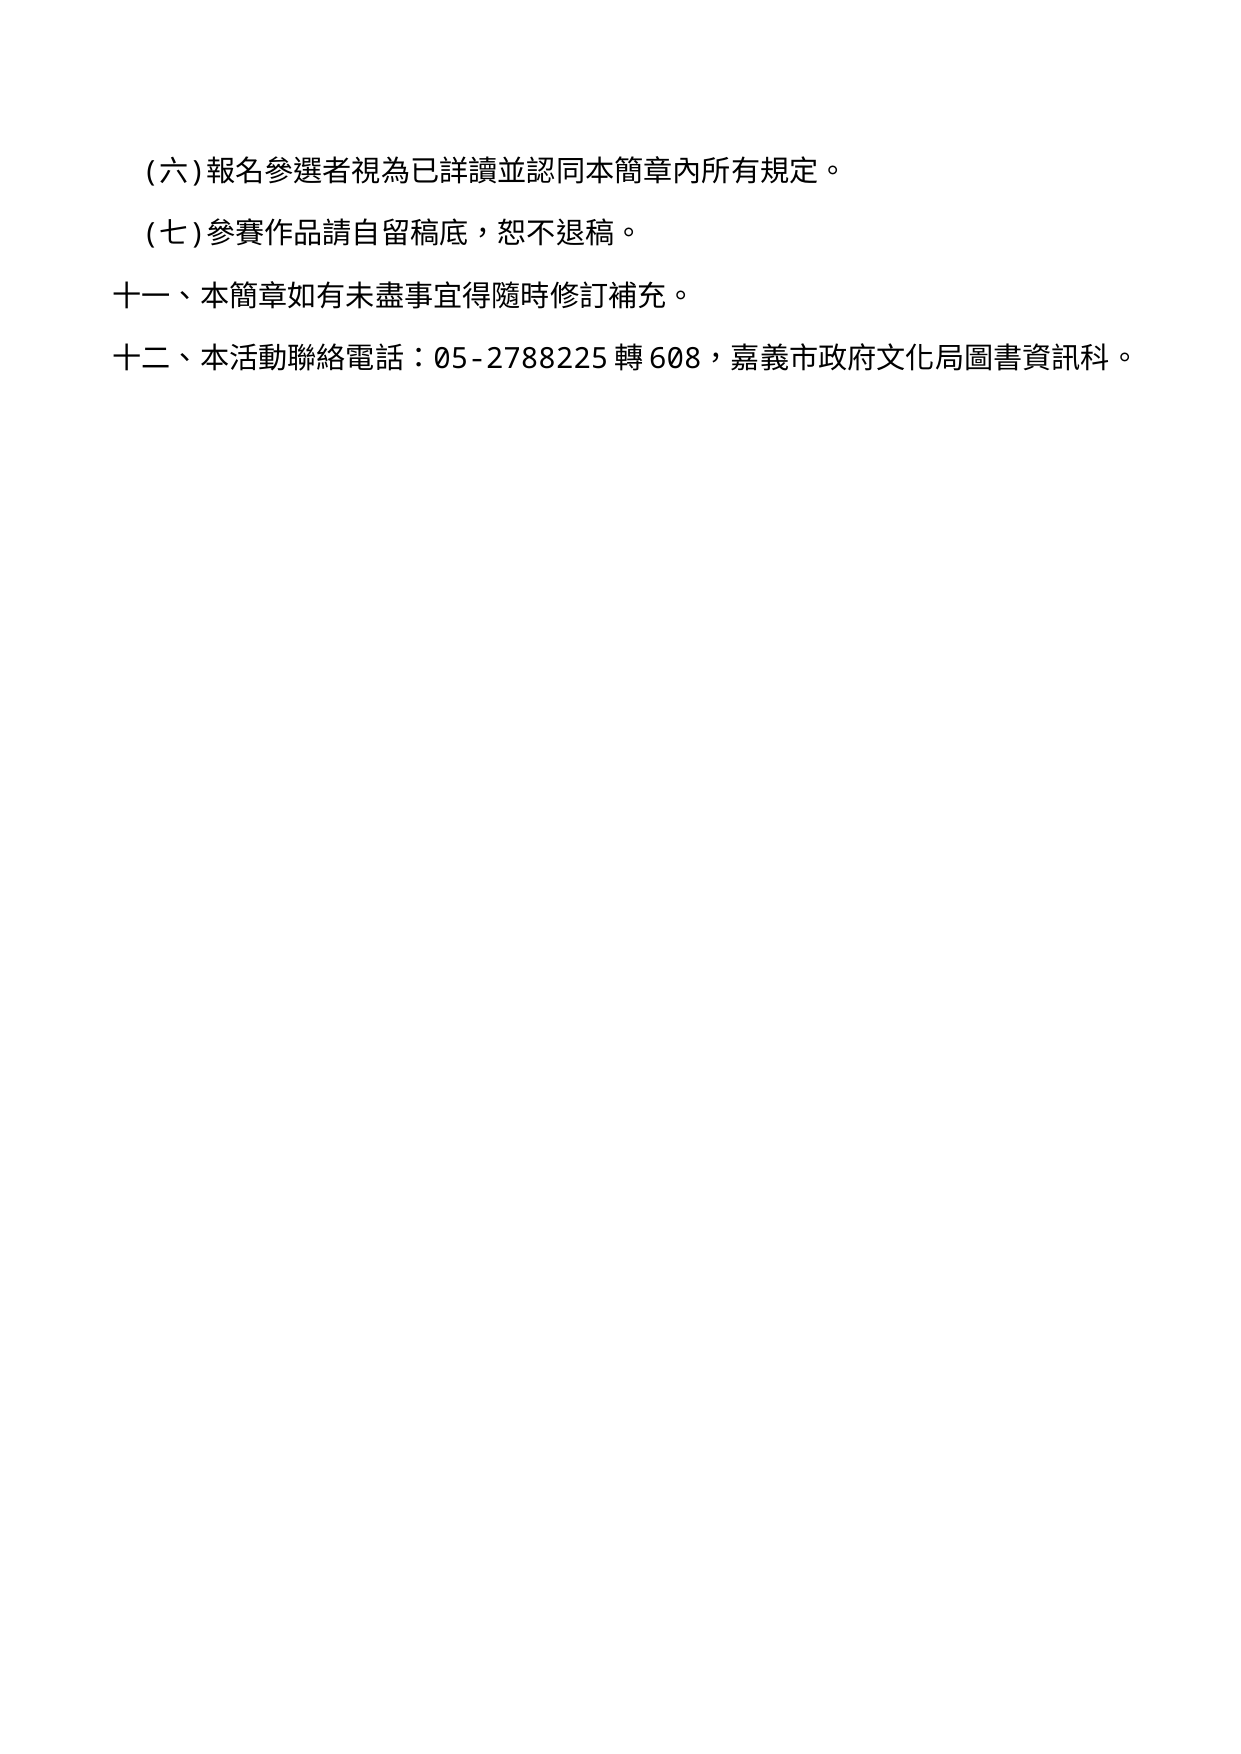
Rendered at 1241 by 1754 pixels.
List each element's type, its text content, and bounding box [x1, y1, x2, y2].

text (七)參賽作品請自留稿底，恕不退稿。 [142, 189, 1137, 252]
text 十一、本簡章如有未盡事宜得隨時修訂補充。 [112, 252, 1137, 314]
text (六)報名參選者視為已詳讀並認同本簡章內所有規定。 [142, 127, 1137, 189]
text 十二、本活動聯絡電話：05-2788225轉608，嘉義市政府文化局圖書資訊科。 [112, 314, 1137, 377]
